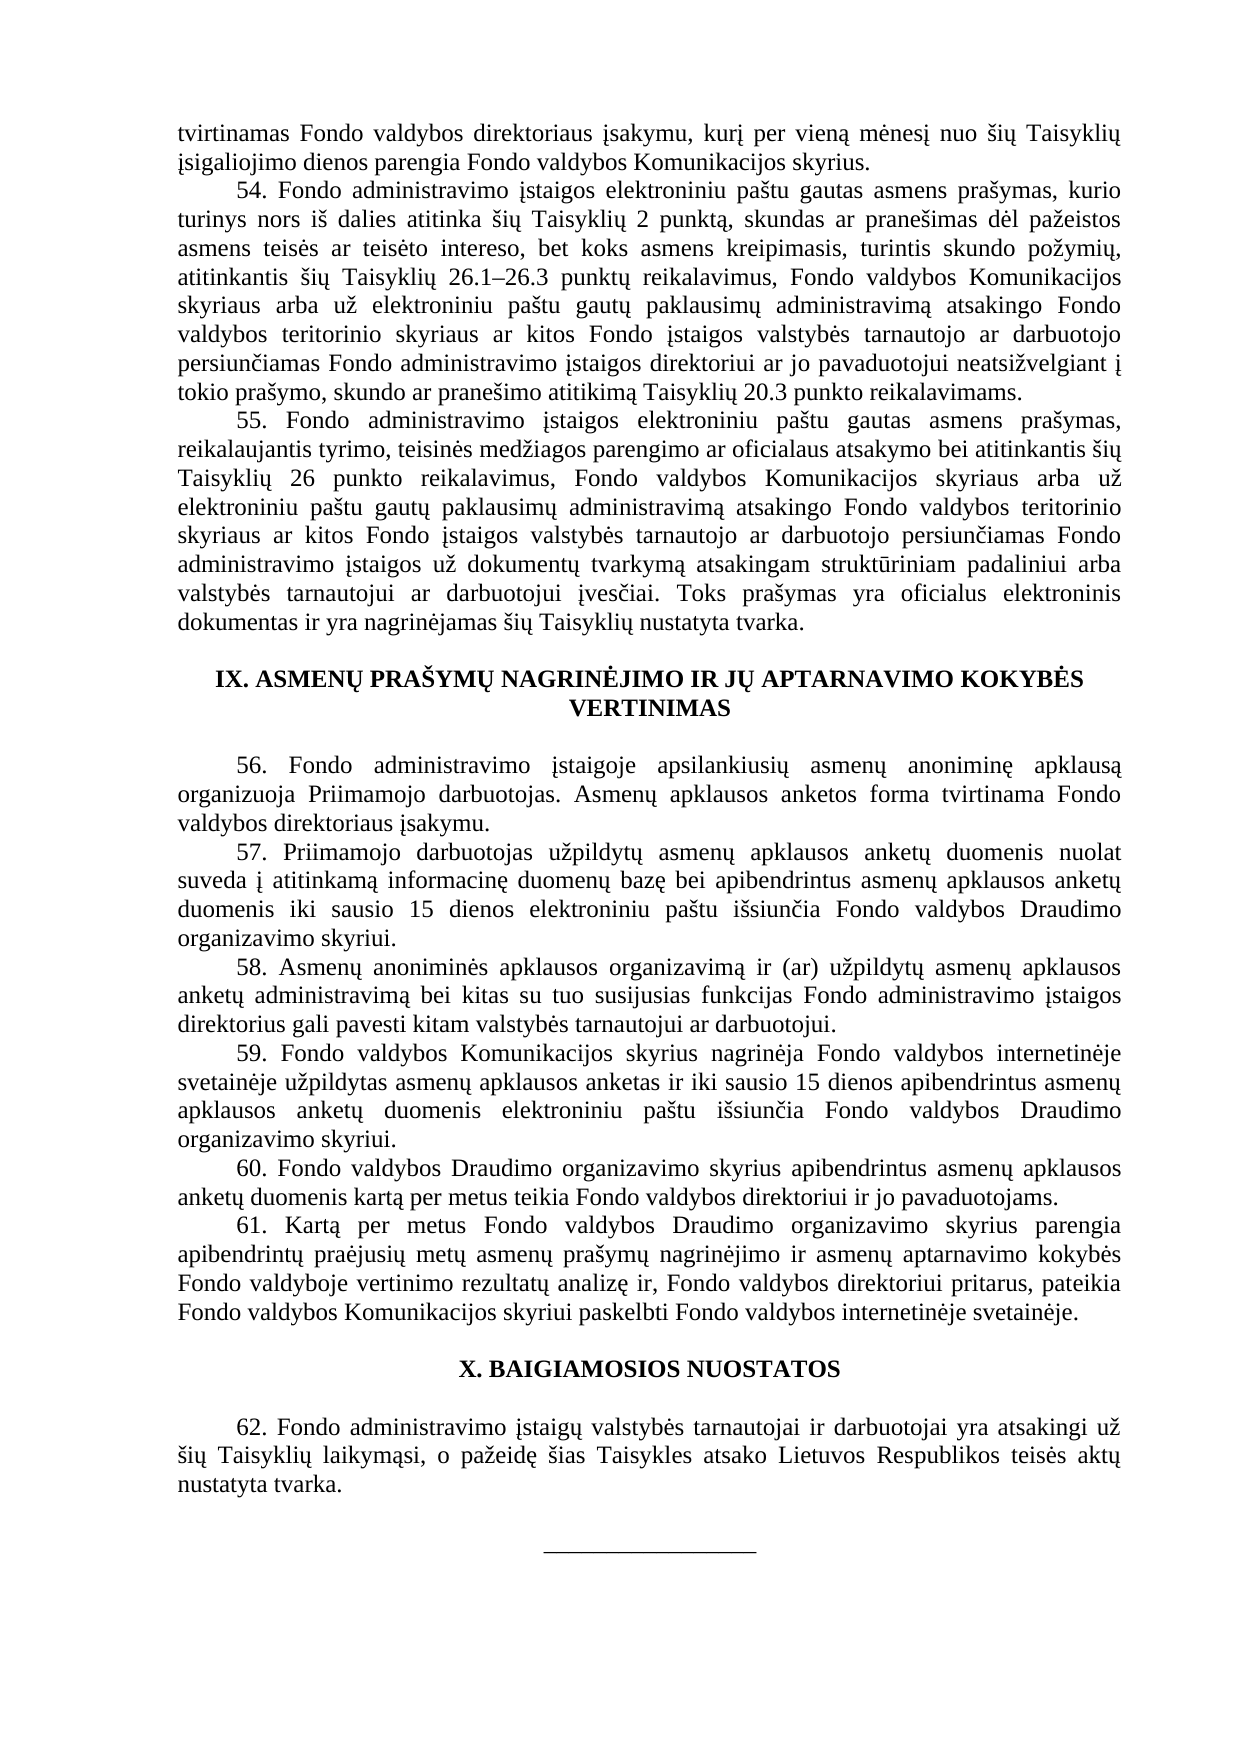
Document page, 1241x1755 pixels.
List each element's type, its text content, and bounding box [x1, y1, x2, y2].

text 58. Asmenų anoniminės apklausos organizavimą ir (ar) užpildytų asmenų apklausos anketų administravimą bei kitas su tuo susijusias funkcijas Fondo administravimo įstaigos direktorius gali pavesti kitam valstybės tarnautojui ar darbuotojui. [177, 952, 1122, 1038]
text tvirtinamas Fondo valdybos direktoriaus įsakymu, kurį per vieną mėnesį nuo šių Taisyklių įsigaliojimo dienos parengia Fondo valdybos Komunikacijos skyrius. [177, 118, 1122, 176]
text IX. ASMENŲ PRAŠYMŲ NAGRINĖJIMO IR JŲ APTARNAVIMO KOKYBĖS VERTINIMAS [177, 664, 1122, 722]
text 54. Fondo administravimo įstaigos elektroniniu paštu gautas asmens prašymas, kurio turinys nors iš dalies atitinka šių Taisyklių 2 punktą, skundas ar pranešimas dėl pažeistos asmens teisės ar teisėto intereso, bet koks asmens kreipimasis, turintis skundo požymių, atitinkantis šių Taisyklių 26.1–26.3 punktų reikalavimus, Fondo valdybos Komunikacijos skyriaus arba už elektroniniu paštu gautų paklausimų administravimą atsakingo Fondo valdybos teritorinio skyriaus ar kitos Fondo įstaigos valstybės tarnautojo ar darbuotojo persiunčiamas Fondo administravimo įstaigos direktoriui ar jo pavaduotojui neatsižvelgiant į tokio prašymo, skundo ar pranešimo atitikimą Taisyklių 20.3 punkto reikalavimams. [177, 176, 1122, 406]
text 59. Fondo valdybos Komunikacijos skyrius nagrinėja Fondo valdybos internetinėje svetainėje užpildytas asmenų apklausos anketas ir iki sausio 15 dienos apibendrintus asmenų apklausos anketų duomenis elektroniniu paštu išsiunčia Fondo valdybos Draudimo organizavimo skyriui. [177, 1038, 1122, 1153]
text 62. Fondo administravimo įstaigų valstybės tarnautojai ir darbuotojai yra atsakingi už šių Taisyklių laikymąsi, o pažeidę šias Taisykles atsako Lietuvos Respublikos teisės aktų nustatyta tvarka. [177, 1412, 1122, 1498]
text 61. Kartą per metus Fondo valdybos Draudimo organizavimo skyrius parengia apibendrintų praėjusių metų asmenų prašymų nagrinėjimo ir asmenų aptarnavimo kokybės Fondo valdyboje vertinimo rezultatų analizę ir, Fondo valdybos direktoriui pritarus, pateikia Fondo valdybos Komunikacijos skyriui paskelbti Fondo valdybos internetinėje svetainėje. [177, 1211, 1122, 1326]
text 56. Fondo administravimo įstaigoje apsilankiusių asmenų anoniminę apklausą organizuoja Priimamojo darbuotojas. Asmenų apklausos anketos forma tvirtinama Fondo valdybos direktoriaus įsakymu. [177, 751, 1122, 837]
text 55. Fondo administravimo įstaigos elektroniniu paštu gautas asmens prašymas, reikalaujantis tyrimo, teisinės medžiagos parengimo ar oficialaus atsakymo bei atitinkantis šių Taisyklių 26 punkto reikalavimus, Fondo valdybos Komunikacijos skyriaus arba už elektroniniu paštu gautų paklausimų administravimą atsakingo Fondo valdybos teritorinio skyriaus ar kitos Fondo įstaigos valstybės tarnautojo ar darbuotojo persiunčiamas Fondo administravimo įstaigos už dokumentų tvarkymą atsakingam struktūriniam padaliniui arba valstybės tarnautojui ar darbuotojui įvesčiai. Toks prašymas yra oficialus elektroninis dokumentas ir yra nagrinėjamas šių Taisyklių nustatyta tvarka. [177, 406, 1122, 636]
text 57. Priimamojo darbuotojas užpildytų asmenų apklausos anketų duomenis nuolat suveda į atitinkamą informacinę duomenų bazę bei apibendrintus asmenų apklausos anketų duomenis iki sausio 15 dienos elektroniniu paštu išsiunčia Fondo valdybos Draudimo organizavimo skyriui. [177, 837, 1122, 952]
text 60. Fondo valdybos Draudimo organizavimo skyrius apibendrintus asmenų apklausos anketų duomenis kartą per metus teikia Fondo valdybos direktoriui ir jo pavaduotojams. [177, 1153, 1122, 1211]
text X. BAIGIAMOSIOS NUOSTATOS [177, 1354, 1122, 1383]
text _________________ [177, 1527, 1122, 1556]
